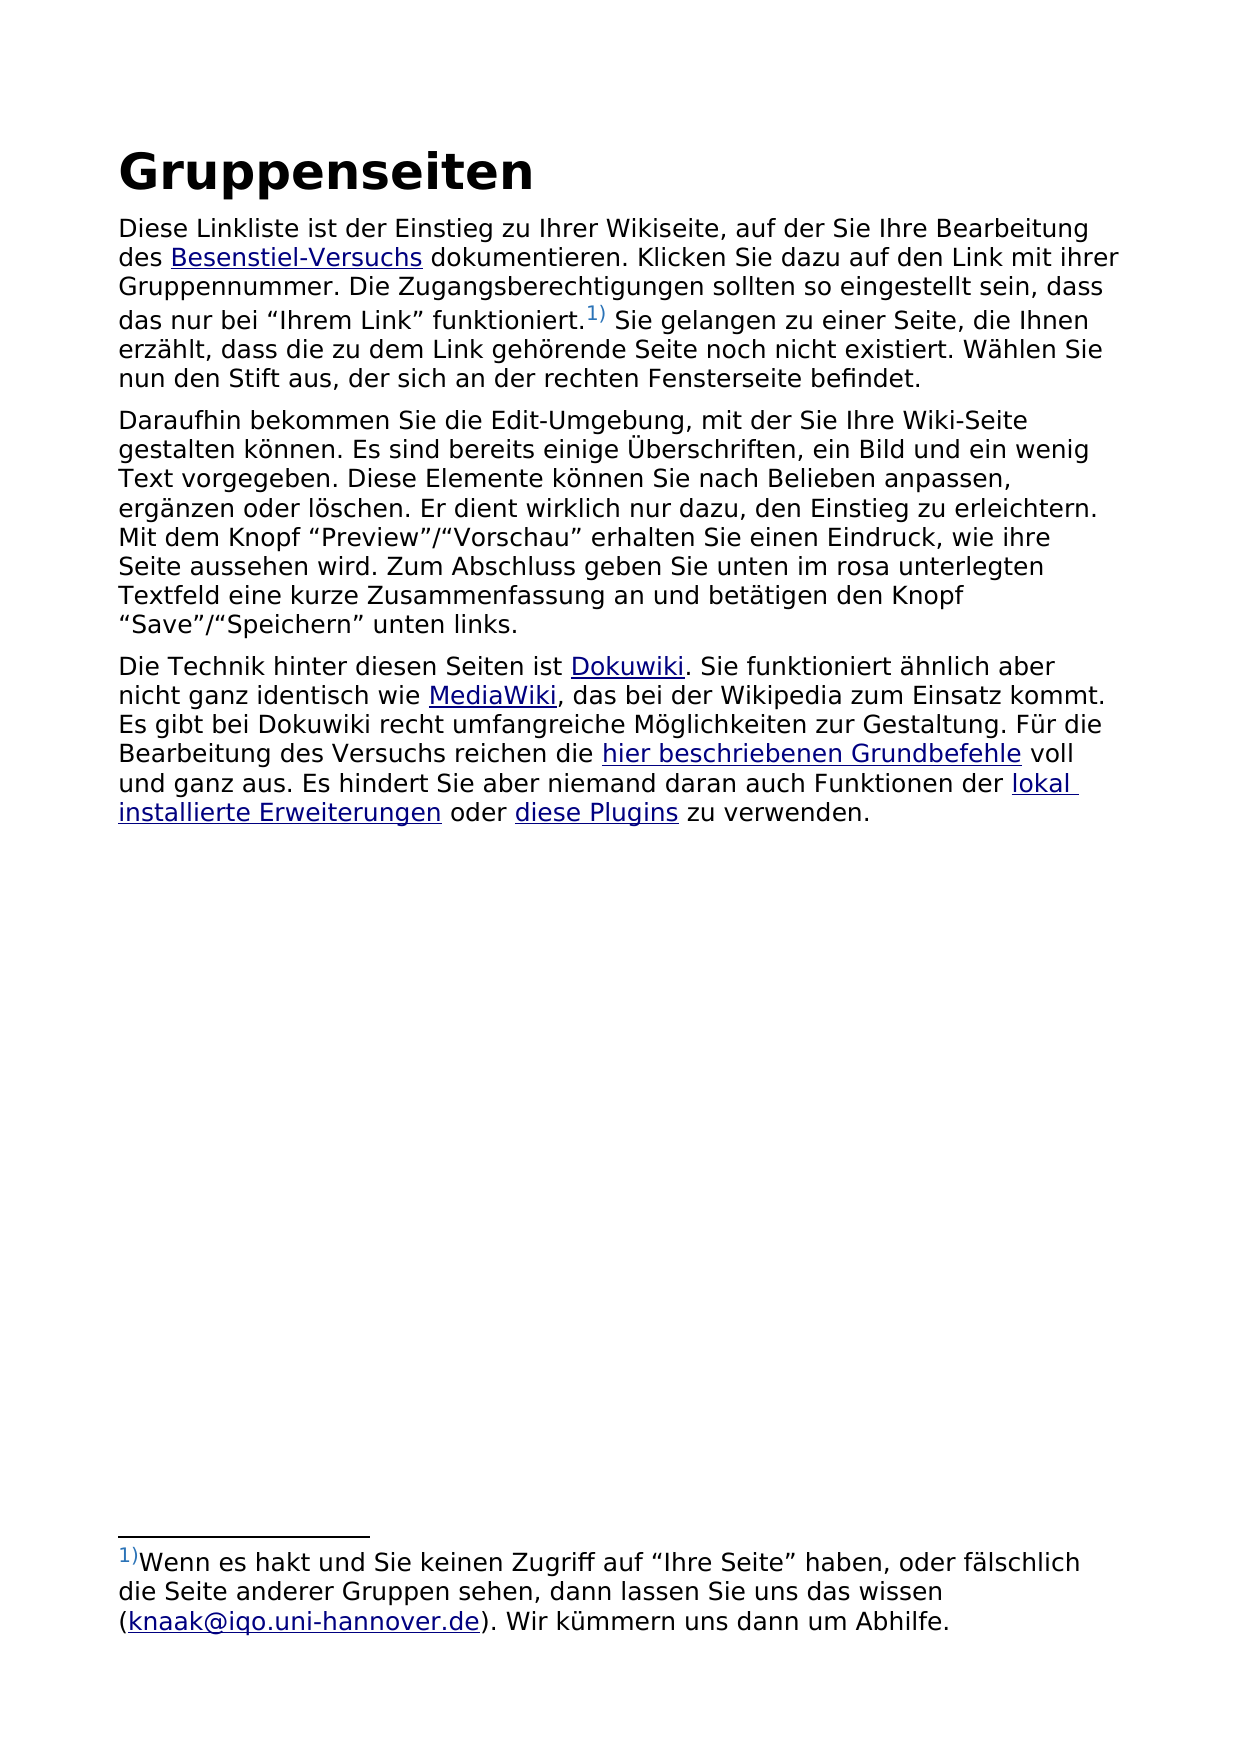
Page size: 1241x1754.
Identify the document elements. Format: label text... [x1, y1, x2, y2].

subtitle Gruppenseiten [118, 143, 1122, 201]
text Daraufhin bekommen Sie die Edit-Umgebung, mit der Sie Ihre Wiki-Seite gestalten können. Es sind bereits einige Überschriften, ein Bild und ein wenig Text vorgegeben. Diese Elemente können Sie nach Belieben anpassen, ergänzen oder löschen. Er dient wirklich nur dazu, den Einstieg zu erleichtern. Mit dem Knopf “Preview”/“Vorschau” erhalten Sie einen Eindruck, wie ihre Seite aussehen wird. Zum Abschluss geben Sie unten im rosa unterlegten Textfeld eine kurze Zusammenfassung an und betätigen den Knopf “Save”/“Speichern” unten links. [118, 406, 1122, 639]
text Die Technik hinter diesen Seiten ist Dokuwiki. Sie funktioniert ähnlich aber nicht ganz identisch wie MediaWiki, das bei der Wikipedia zum Einsatz kommt. Es gibt bei Dokuwiki recht umfangreiche Möglichkeiten zur Gestaltung. Für die Bearbeitung des Versuchs reichen die hier beschriebenen Grundbefehle voll und ganz aus. Es hindert Sie aber niemand daran auch Funktionen der lokal installierte Erweiterungen oder diese Plugins zu verwenden. [118, 652, 1122, 827]
text Wenn es hakt und Sie keinen Zugriff auf “Ihre Seite” haben, oder fälschlich die Seite anderer Gruppen sehen, dann lassen Sie uns das wissen (knaak@iqo.uni-hannover.de). Wir kümmern uns dann um Abhilfe. [118, 1543, 1122, 1636]
text Diese Linkliste ist der Einstieg zu Ihrer Wikiseite, auf der Sie Ihre Bearbeitung des Besenstiel-Versuchs dokumentieren. Klicken Sie dazu auf den Link mit ihrer Gruppennummer. Die Zugangsberechtigungen sollten so eingestellt sein, dass das nur bei “Ihrem Link” funktioniert. Sie gelangen zu einer Seite, die Ihnen erzählt, dass die zu dem Link gehörende Seite noch nicht existiert. Wählen Sie nun den Stift aus, der sich an der rechten Fensterseite befindet. [118, 214, 1122, 394]
